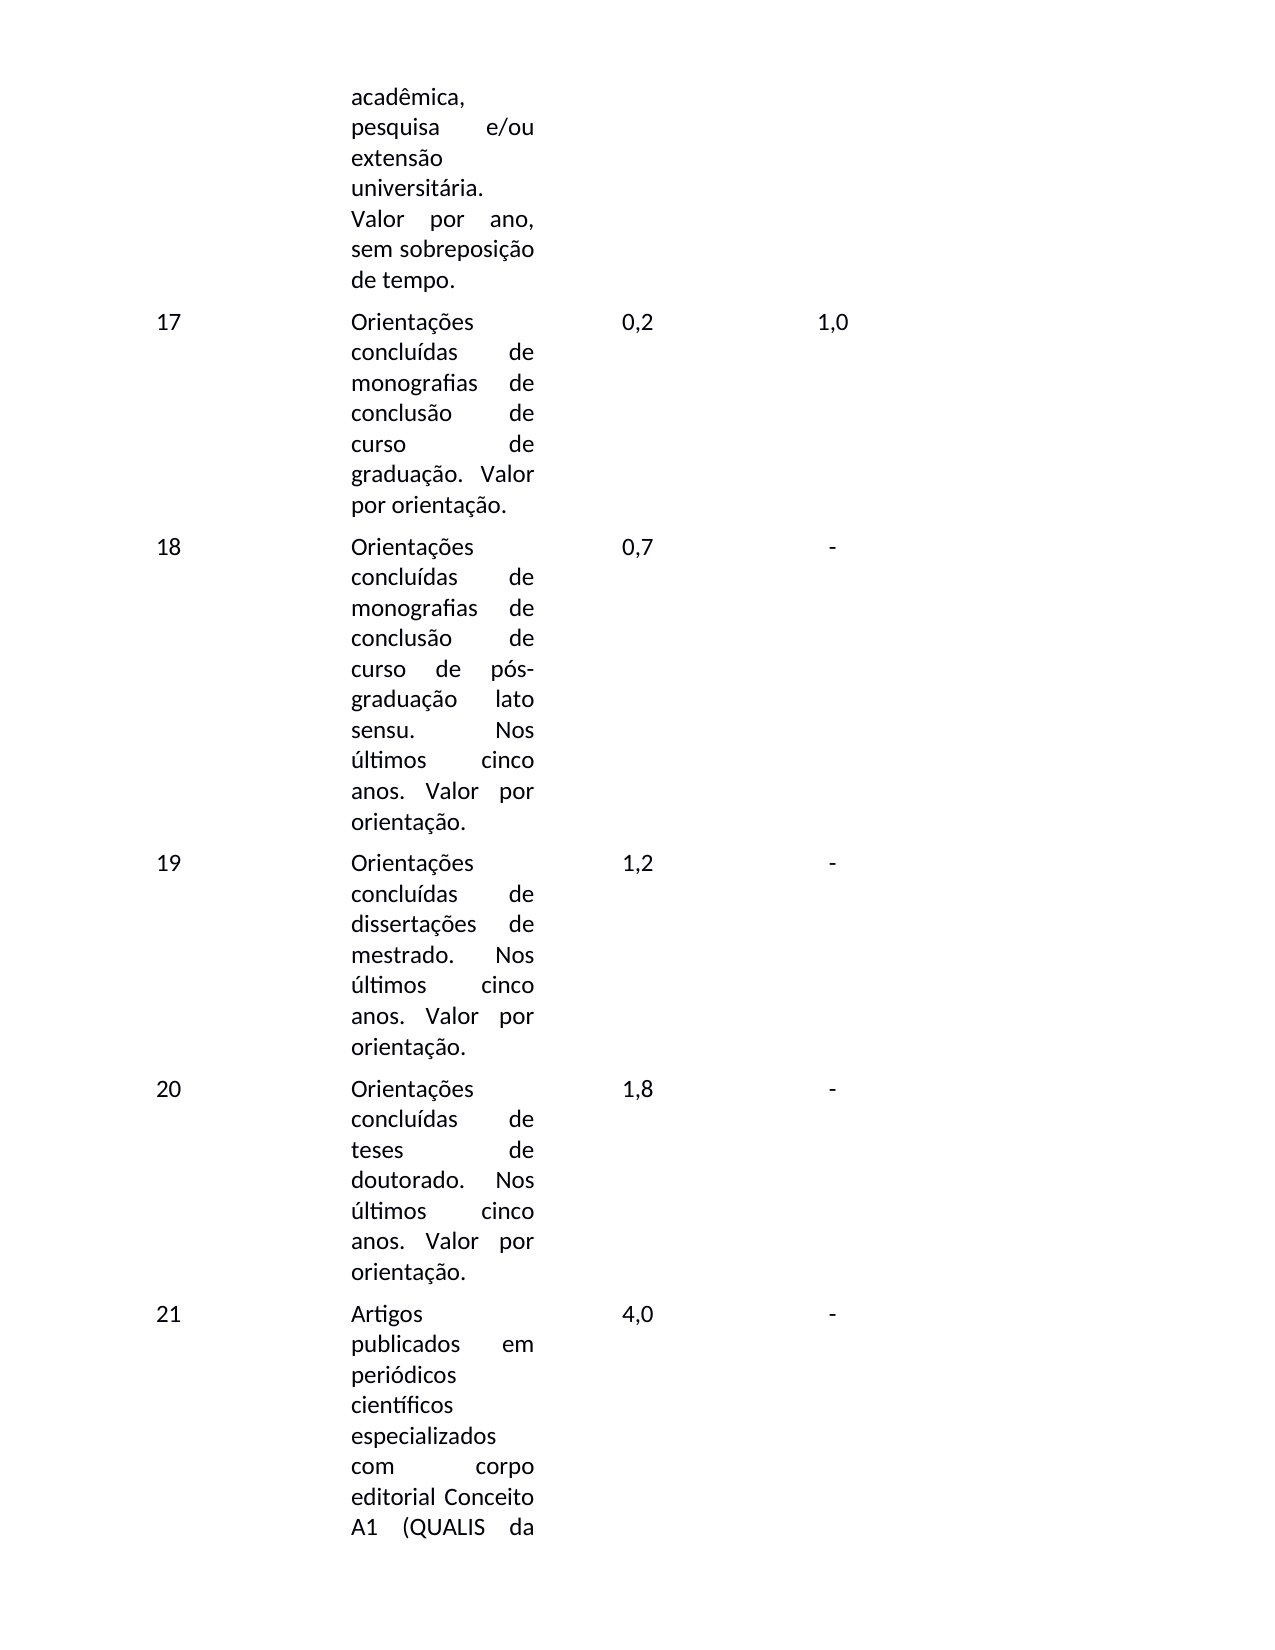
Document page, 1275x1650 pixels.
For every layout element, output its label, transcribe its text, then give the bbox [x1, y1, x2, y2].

table_cell [930, 842, 1125, 1067]
table_cell Orientações concluídas de teses de doutorado. Nos últimos cinco anos. Valor por orientação. [345, 1067, 540, 1292]
table_cell - [735, 1067, 930, 1292]
table_cell - [735, 525, 930, 842]
table_cell 1,8 [540, 1067, 735, 1292]
table_cell 1,0 [735, 300, 930, 525]
table_cell [735, 75, 930, 300]
table_cell 0,7 [540, 525, 735, 842]
table_cell - [735, 842, 930, 1067]
table_cell acadêmica, pesquisa e/ou extensão universitária. Valor por ano, sem sobreposição de tempo. [345, 75, 540, 300]
table_cell - [735, 1292, 930, 1548]
table_cell 21 [150, 1292, 345, 1548]
table_cell 18 [150, 525, 345, 842]
table_cell [930, 1292, 1125, 1548]
table_cell Orientações concluídas de dissertações de mestrado. Nos últimos cinco anos. Valor por orientação. [345, 842, 540, 1067]
table_cell [150, 75, 345, 300]
table_cell [930, 300, 1125, 525]
table_cell Orientações concluídas de monografias de conclusão de curso de pós-graduação lato sensu. Nos últimos cinco anos. Valor por orientação. [345, 525, 540, 842]
table_cell 4,0 [540, 1292, 735, 1548]
table_cell Artigos publicados em periódicos científicos especializados com corpo editorial Conceito A1 (QUALIS da [345, 1292, 540, 1548]
table_cell Orientações concluídas de monografias de conclusão de curso de graduação. Valor por orientação. [345, 300, 540, 525]
table_cell [930, 1067, 1125, 1292]
table_cell [540, 75, 735, 300]
table_cell 19 [150, 842, 345, 1067]
table_cell [930, 75, 1125, 300]
table_cell 17 [150, 300, 345, 525]
table_cell 0,2 [540, 300, 735, 525]
table_cell 20 [150, 1067, 345, 1292]
table_cell 1,2 [540, 842, 735, 1067]
table_cell [930, 525, 1125, 842]
